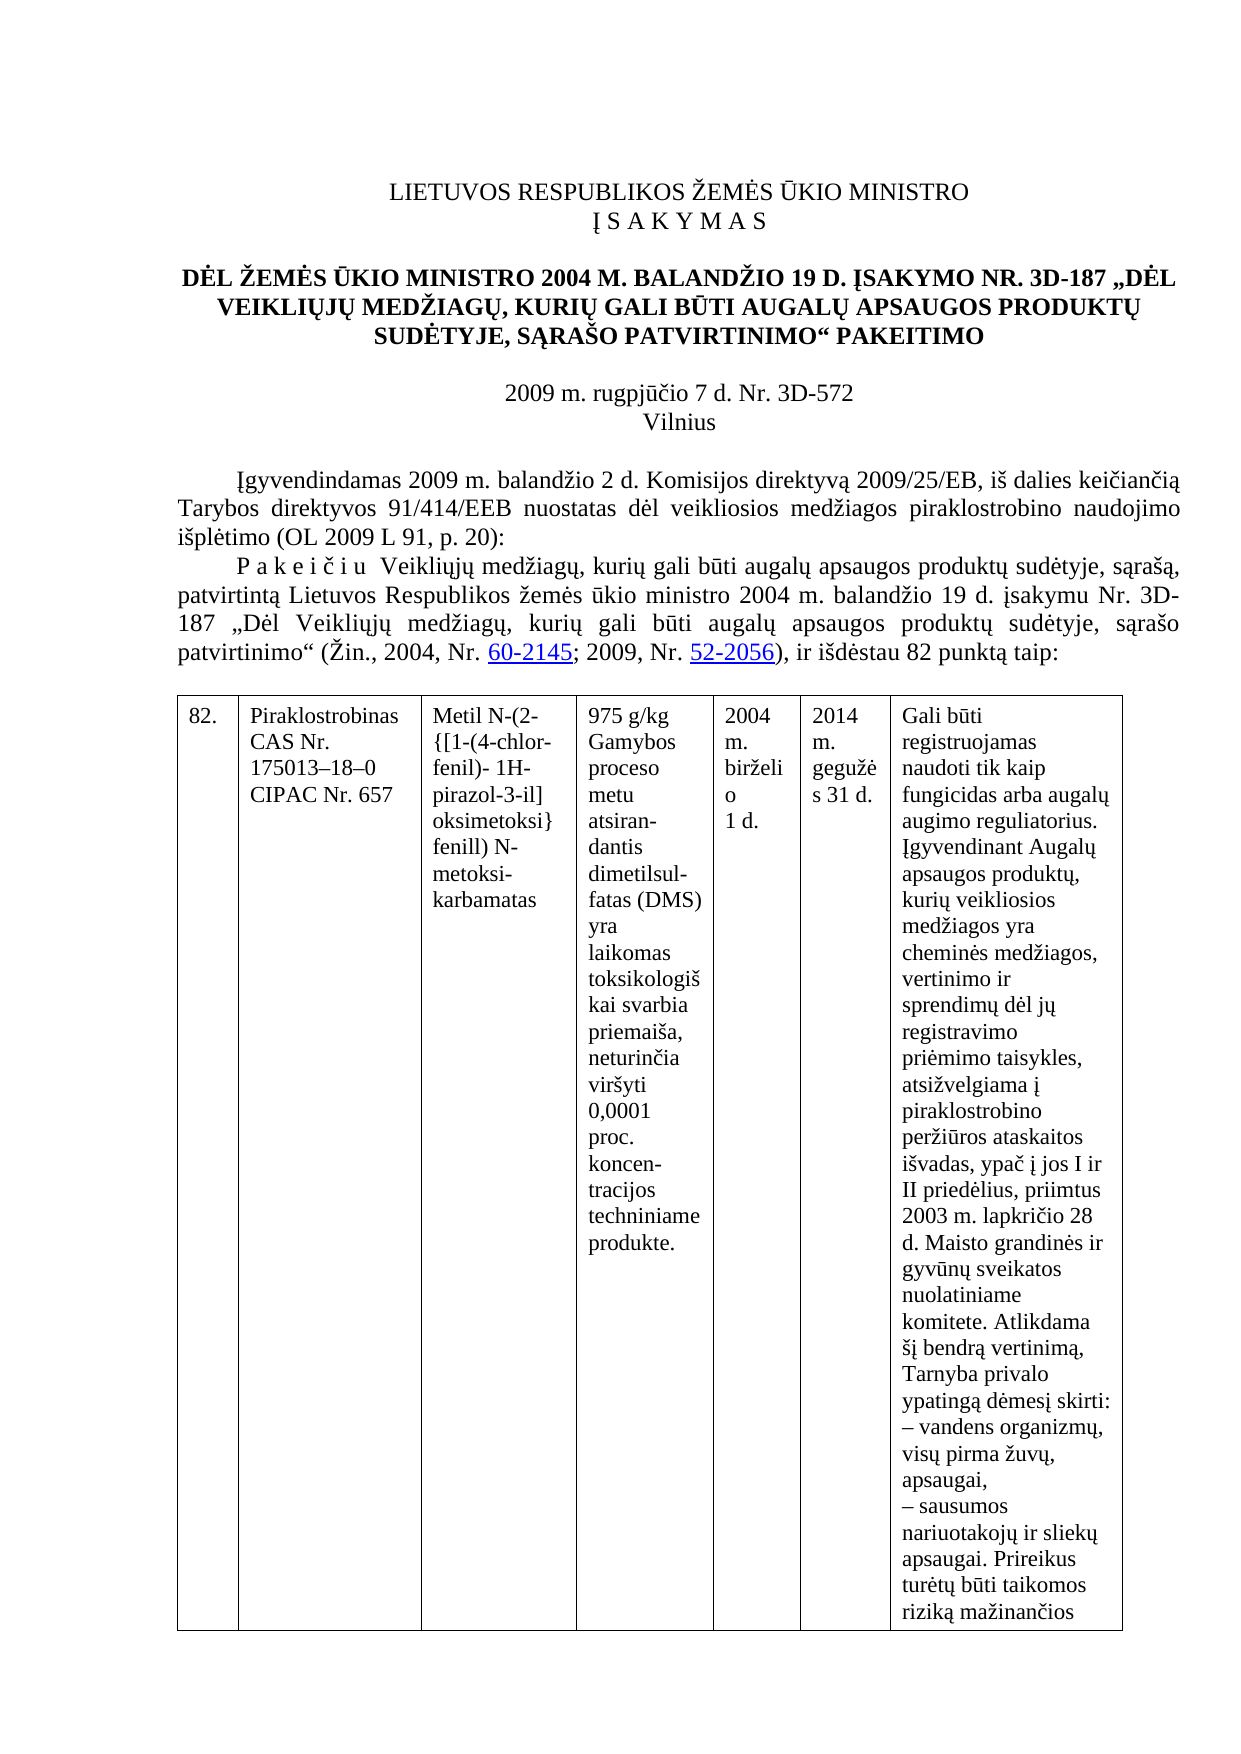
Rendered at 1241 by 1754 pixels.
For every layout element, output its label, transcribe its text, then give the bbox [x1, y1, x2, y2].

text Įgyvendindamas 2009 m. balandžio 2 d. Komisijos direktyvą 2009/25/EB, iš dalies keičiančią Tarybos direktyvos 91/414/EEB nuostatas dėl veikliosios medžiagos piraklostrobino naudojimo išplėtimo (OL 2009 L 91, p. 20): [177, 465, 1181, 551]
table_header 975 g/kg Gamybos proceso metu atsiran-dantis dimetilsul-fatas (DMS) yra laikomas toksikologiškai svarbia priemaiša, neturinčia viršyti 0,0001 proc. koncen-tracijos techniniame produkte. [577, 696, 713, 1630]
text 2009 m. rugpjūčio 7 d. Nr. 3D-572 [177, 378, 1181, 407]
table_header Piraklostrobinas CAS Nr. 175013–18–0 CIPAC Nr. 657 [239, 696, 421, 1630]
text ĮSAKYMAS [177, 206, 1181, 235]
table_header 2004 m. birželio 1 d. [714, 696, 800, 1630]
table_header Gali būti registruojamas naudoti tik kaip fungicidas arba augalų augimo reguliatorius. Įgyvendinant Augalų apsaugos produktų, kurių veikliosios medžiagos yra cheminės medžiagos, vertinimo ir sprendimų dėl jų registravimo priėmimo taisykles, atsižvelgiama į piraklostrobino peržiūros ataskaitos išvadas, ypač į jos I ir II priedėlius, priimtus 2003 m. lapkričio 28 d. Maisto grandinės ir gyvūnų sveikatos nuolatiniame komitete. Atlikdama šį bendrą vertinimą, Tarnyba privalo ypatingą dėmesį skirti: – vandens organizmų, visų pirma žuvų, apsaugai, – sausumos nariuotakojų ir sliekų apsaugai. Prireikus turėtų būti taikomos riziką mažinančios [891, 696, 1122, 1630]
text Vilnius [177, 407, 1181, 436]
table_header 82. [178, 696, 238, 1630]
text Pakeičiu Veikliųjų medžiagų, kurių gali būti augalų apsaugos produktų sudėtyje, sąrašą, patvirtintą Lietuvos Respublikos žemės ūkio ministro 2004 m. balandžio 19 d. įsakymu Nr. 3D-187 „Dėl veikliųjų medžiagų, kurių gali būti augalų apsaugos produktų sudėtyje, sąrašo patvirtinimo“ (Žin., 2004, Nr. 60-2145; 2009, Nr. 52-2056), ir išdėstau 82 punktą taip: [177, 551, 1181, 666]
table_header 2014 m. gegužės 31 d. [801, 696, 890, 1630]
text LIETUVOS RESPUBLIKOS ŽEMĖS ŪKIO MINISTRO [177, 177, 1181, 206]
table_header Metil N-(2-{[1-(4-chlor-fenil)- 1H-pirazol-3-il] oksimetoksi} fenill) N-metoksi- karbamatas [422, 696, 576, 1630]
text DĖL ŽEMĖS ŪKIO MINISTRO 2004 m. BALANDŽIO 19 d. ĮSAKYMO Nr. 3D-187 „DĖL VEIKLIŲJŲ MEDŽIAGŲ, KURIŲ GALI BŪTI AUGALŲ APSAUGOS PRODUKTŲ SUDĖTYJE, SĄRAŠO PATVIRTINIMO“ PAKEITIMO [177, 263, 1181, 350]
